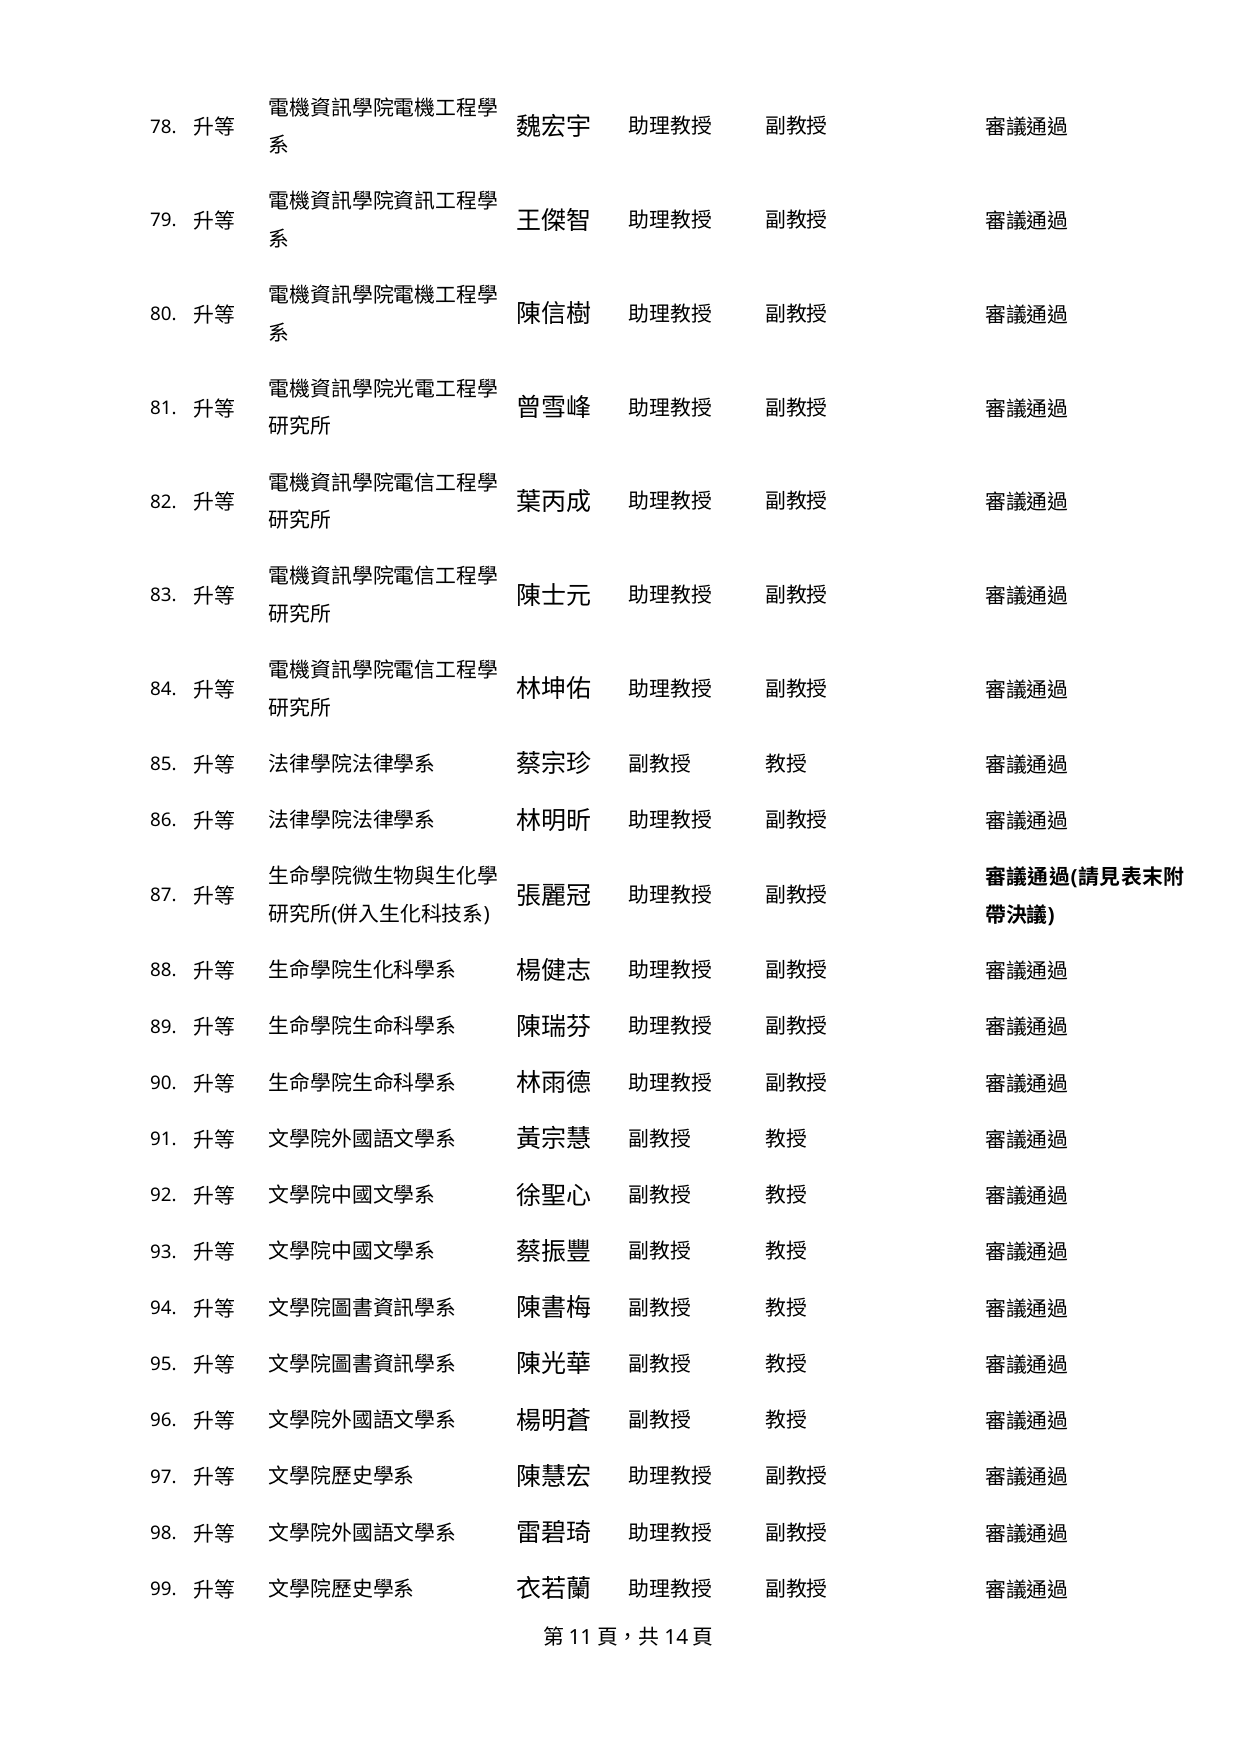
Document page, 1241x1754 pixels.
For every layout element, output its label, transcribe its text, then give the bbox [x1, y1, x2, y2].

table_cell 90. [131, 1054, 187, 1110]
table_cell 副教授 [754, 360, 979, 454]
table_cell 陳信樹 [510, 266, 622, 360]
table_cell 88. [131, 941, 187, 998]
table_cell 電機資訊學院電機工程學系 [263, 266, 510, 360]
table_cell 助理教授 [623, 641, 754, 735]
table_cell 升等 [188, 1391, 262, 1448]
table_cell 文學院圖書資訊學系 [263, 1279, 510, 1335]
table_cell 電機資訊學院電信工程學研究所 [263, 641, 510, 735]
table_cell 85. [131, 735, 187, 791]
table_cell 86. [131, 791, 187, 848]
table_cell 文學院歷史學系 [263, 1448, 510, 1504]
table_cell 升等 [188, 1560, 262, 1616]
table_cell 審議通過 [979, 1110, 1195, 1166]
table_cell 副教授 [754, 998, 979, 1054]
table_cell 林坤佑 [510, 641, 622, 735]
table_cell 升等 [188, 1110, 262, 1166]
table_cell 92. [131, 1166, 187, 1223]
table_cell 升等 [188, 360, 262, 454]
table_cell 副教授 [623, 1335, 754, 1391]
table_cell 助理教授 [623, 548, 754, 641]
table_cell 蔡宗珍 [510, 735, 622, 791]
table_cell 副教授 [623, 1166, 754, 1223]
table_cell 副教授 [754, 79, 979, 173]
table_cell 升等 [188, 848, 262, 941]
table_cell 陳士元 [510, 548, 622, 641]
table_cell 副教授 [623, 1391, 754, 1448]
table_cell 助理教授 [623, 998, 754, 1054]
table_cell 審議通過 [979, 791, 1195, 848]
table_cell 生命學院生命科學系 [263, 998, 510, 1054]
table_cell 林雨德 [510, 1054, 622, 1110]
table_cell 教授 [754, 1223, 979, 1279]
table_cell 97. [131, 1448, 187, 1504]
table_cell 文學院圖書資訊學系 [263, 1335, 510, 1391]
table_cell 蔡振豐 [510, 1223, 622, 1279]
table_cell 副教授 [754, 548, 979, 641]
table_cell 副教授 [623, 1279, 754, 1335]
table_cell 助理教授 [623, 360, 754, 454]
table_cell 審議通過 [979, 1448, 1195, 1504]
table_cell 法律學院法律學系 [263, 735, 510, 791]
table_cell 審議通過 [979, 1054, 1195, 1110]
table_cell 曾雪峰 [510, 360, 622, 454]
table_cell 升等 [188, 1166, 262, 1223]
table_cell 91. [131, 1110, 187, 1166]
table_cell 99. [131, 1560, 187, 1616]
table_cell 教授 [754, 1166, 979, 1223]
table_cell 審議通過 [979, 1166, 1195, 1223]
table_cell 82. [131, 454, 187, 548]
table_cell 升等 [188, 1279, 262, 1335]
table_cell 升等 [188, 1223, 262, 1279]
table_cell 審議通過 [979, 1223, 1195, 1279]
table_cell 升等 [188, 641, 262, 735]
table_cell 升等 [188, 1335, 262, 1391]
table_cell 副教授 [754, 848, 979, 941]
table_cell 升等 [188, 1054, 262, 1110]
table_cell 電機資訊學院電機工程學系 [263, 79, 510, 173]
table_cell 副教授 [754, 1504, 979, 1560]
table_cell 80. [131, 266, 187, 360]
table_cell 審議通過 [979, 941, 1195, 998]
table_cell 升等 [188, 1504, 262, 1560]
table_cell 審議通過(請見表末附帶決議) [979, 848, 1195, 941]
table_cell 升等 [188, 548, 262, 641]
table_cell 副教授 [754, 173, 979, 266]
table_cell 副教授 [623, 735, 754, 791]
table_cell 升等 [188, 454, 262, 548]
table_cell 陳瑞芬 [510, 998, 622, 1054]
table_cell 審議通過 [979, 548, 1195, 641]
table_cell 助理教授 [623, 1448, 754, 1504]
table_cell 審議通過 [979, 79, 1195, 173]
table_cell 副教授 [754, 1448, 979, 1504]
table_cell 89. [131, 998, 187, 1054]
table_cell 93. [131, 1223, 187, 1279]
table_cell 助理教授 [623, 266, 754, 360]
table_cell 王傑智 [510, 173, 622, 266]
table_cell 審議通過 [979, 1335, 1195, 1391]
table_cell 助理教授 [623, 1054, 754, 1110]
table_cell 教授 [754, 735, 979, 791]
table_cell 升等 [188, 941, 262, 998]
table_cell 教授 [754, 1335, 979, 1391]
table_cell 衣若蘭 [510, 1560, 622, 1616]
table_cell 審議通過 [979, 454, 1195, 548]
table_cell 助理教授 [623, 1504, 754, 1560]
table_cell 審議通過 [979, 1391, 1195, 1448]
table_cell 審議通過 [979, 641, 1195, 735]
table_cell 96. [131, 1391, 187, 1448]
table_cell 助理教授 [623, 848, 754, 941]
table_cell 升等 [188, 1448, 262, 1504]
table_cell 電機資訊學院電信工程學研究所 [263, 454, 510, 548]
table_cell 95. [131, 1335, 187, 1391]
table_cell 雷碧琦 [510, 1504, 622, 1560]
table_cell 教授 [754, 1391, 979, 1448]
table_cell 審議通過 [979, 173, 1195, 266]
table_cell 84. [131, 641, 187, 735]
table_cell 審議通過 [979, 735, 1195, 791]
table_cell 副教授 [623, 1223, 754, 1279]
table_cell 副教授 [754, 1054, 979, 1110]
table_cell 文學院中國文學系 [263, 1223, 510, 1279]
table_cell 98. [131, 1504, 187, 1560]
table_cell 生命學院生化科學系 [263, 941, 510, 998]
table_cell 張麗冠 [510, 848, 622, 941]
table_cell 升等 [188, 79, 262, 173]
table_cell 文學院歷史學系 [263, 1560, 510, 1616]
table_cell 生命學院微生物與生化學研究所(併入生化科技系) [263, 848, 510, 941]
table_cell 電機資訊學院電信工程學研究所 [263, 548, 510, 641]
table_cell 83. [131, 548, 187, 641]
table_cell 副教授 [754, 941, 979, 998]
table_cell 副教授 [623, 1110, 754, 1166]
table_cell 助理教授 [623, 791, 754, 848]
table_cell 審議通過 [979, 1504, 1195, 1560]
table_cell 生命學院生命科學系 [263, 1054, 510, 1110]
table_cell 審議通過 [979, 360, 1195, 454]
table_cell 電機資訊學院資訊工程學系 [263, 173, 510, 266]
table_cell 87. [131, 848, 187, 941]
table_cell 葉丙成 [510, 454, 622, 548]
table_cell 助理教授 [623, 1560, 754, 1616]
table_cell 升等 [188, 791, 262, 848]
table_cell 81. [131, 360, 187, 454]
table_cell 助理教授 [623, 79, 754, 173]
table_cell 副教授 [754, 791, 979, 848]
table_cell 教授 [754, 1279, 979, 1335]
table_cell 楊明蒼 [510, 1391, 622, 1448]
table_cell 陳慧宏 [510, 1448, 622, 1504]
table_cell 94. [131, 1279, 187, 1335]
table_cell 升等 [188, 735, 262, 791]
table_cell 副教授 [754, 266, 979, 360]
table_cell 文學院外國語文學系 [263, 1504, 510, 1560]
table_cell 文學院外國語文學系 [263, 1391, 510, 1448]
table_cell 升等 [188, 266, 262, 360]
table_cell 副教授 [754, 454, 979, 548]
table_cell 陳書梅 [510, 1279, 622, 1335]
table_cell 陳光華 [510, 1335, 622, 1391]
table_cell 79. [131, 173, 187, 266]
table_cell 文學院中國文學系 [263, 1166, 510, 1223]
table_cell 助理教授 [623, 173, 754, 266]
table_cell 審議通過 [979, 1560, 1195, 1616]
table_cell 副教授 [754, 1560, 979, 1616]
table_cell 78. [131, 79, 187, 173]
table_cell 審議通過 [979, 1279, 1195, 1335]
table_cell 審議通過 [979, 998, 1195, 1054]
table_cell 審議通過 [979, 266, 1195, 360]
table_cell 法律學院法律學系 [263, 791, 510, 848]
table_cell 副教授 [754, 641, 979, 735]
table_cell 升等 [188, 998, 262, 1054]
table_cell 助理教授 [623, 454, 754, 548]
table_cell 助理教授 [623, 941, 754, 998]
table_cell 魏宏宇 [510, 79, 622, 173]
table_cell 徐聖心 [510, 1166, 622, 1223]
table_cell 教授 [754, 1110, 979, 1166]
table_cell 文學院外國語文學系 [263, 1110, 510, 1166]
table_cell 林明昕 [510, 791, 622, 848]
table_cell 黃宗慧 [510, 1110, 622, 1166]
table_cell 電機資訊學院光電工程學研究所 [263, 360, 510, 454]
table_cell 楊健志 [510, 941, 622, 998]
table_cell 升等 [188, 173, 262, 266]
